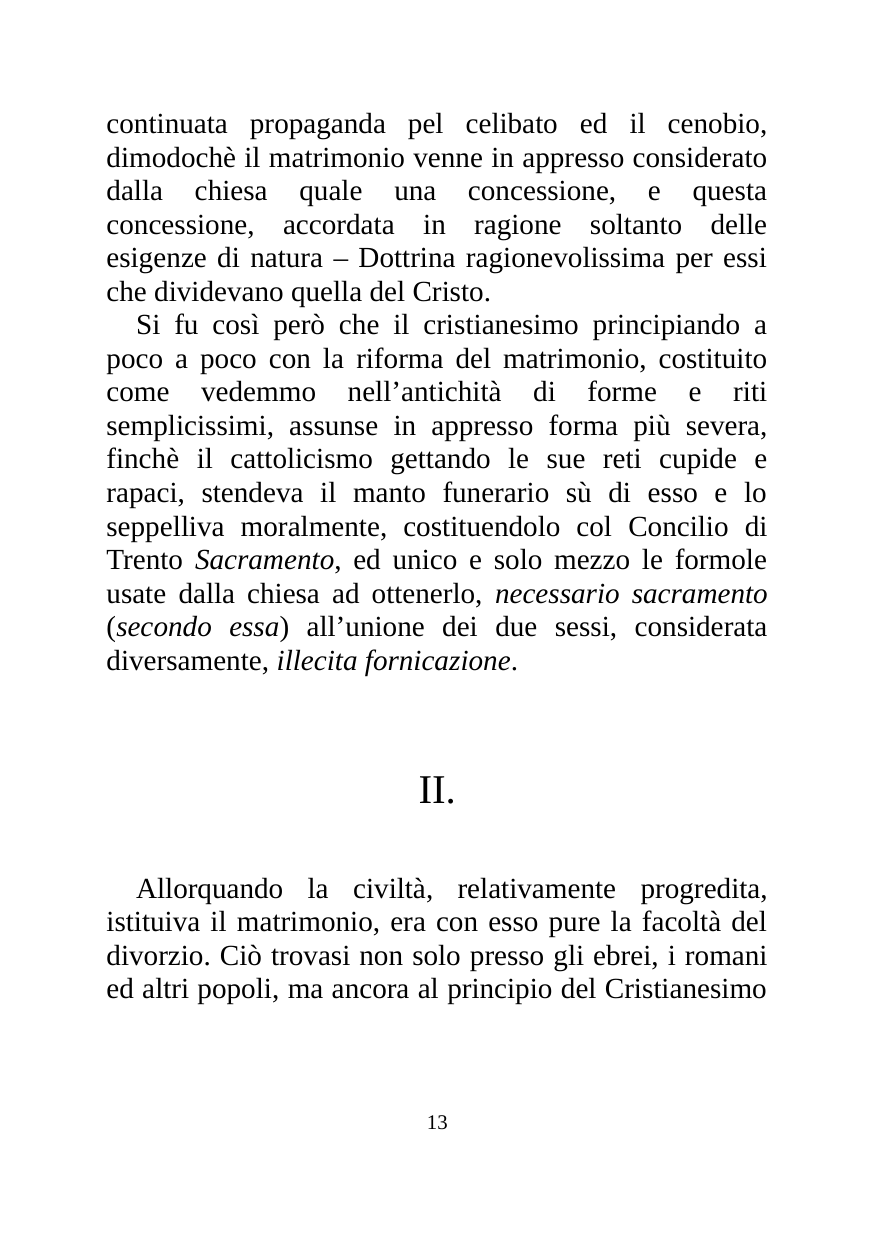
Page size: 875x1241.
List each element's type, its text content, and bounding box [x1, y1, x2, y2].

text continuata propaganda pel celibato ed il cenobio, dimodochè il matrimonio venne in appresso considerato dalla chiesa quale una concessione, e questa concessione, accordata in ragione soltanto delle esigenze di natura – Dottrina ragionevolissima per essi che dividevano quella del Cristo. [106, 106, 768, 307]
text Allorquando la civiltà, relativamente progredita, istituiva il matrimonio, era con esso pure la facoltà del divorzio. Ciò trovasi non solo presso gli ebrei, i romani ed altri popoli, ma ancora al principio del Cristianesimo [106, 871, 768, 1005]
subtitle II. [106, 765, 768, 812]
text Si fu così però che il cristianesimo principiando a poco a poco con la riforma del matrimonio, costituito come vedemmo nell’antichità di forme e riti semplicissimi, assunse in appresso forma più severa, finchè il cattolicismo gettando le sue reti cupide e rapaci, stendeva il manto funerario sù di esso e lo seppelliva moralmente, costituendolo col Concilio di Trento Sacramento, ed unico e solo mezzo le formole usate dalla chiesa ad ottenerlo, necessario sacramento (secondo essa) all’unione dei due sessi, considerata diversamente, illecita fornicazione. [106, 307, 768, 676]
